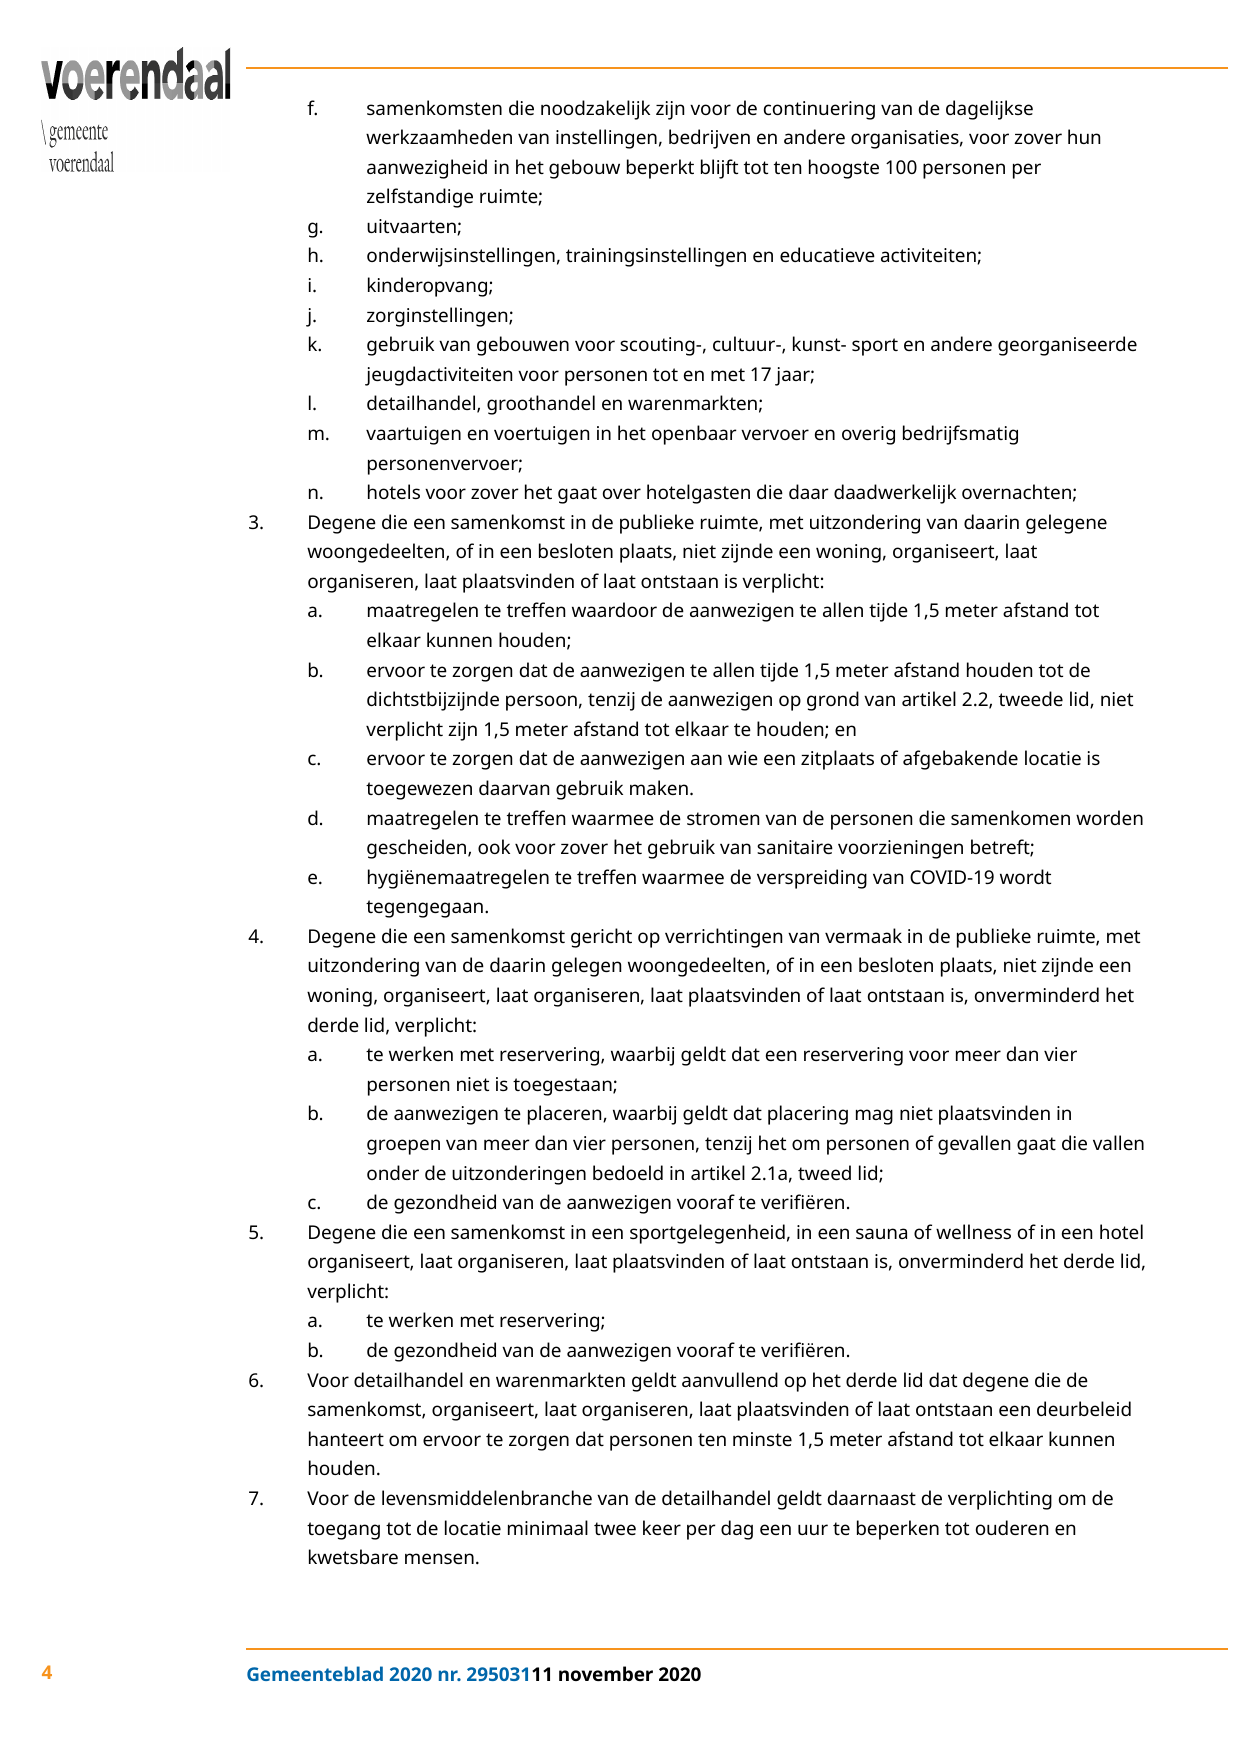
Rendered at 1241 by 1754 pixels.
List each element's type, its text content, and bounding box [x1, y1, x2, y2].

list uitvaarten; [307, 213, 1152, 239]
list maatregelen te treffen waardoor de aanwezigen te allen tijde 1,5 meter afstand tot elkaar kunnen houden; [307, 598, 1152, 653]
list Voor de levensmiddelenbranche van de detailhandel geldt daarnaast de verplichting om de toegang tot de locatie minimaal twee keer per dag een uur te beperken tot ouderen en kwetsbare mensen. [248, 1485, 1152, 1570]
list kinderopvang; [307, 272, 1152, 298]
list onderwijsinstellingen, trainingsinstellingen en educatieve activiteiten; [307, 243, 1152, 268]
list Degene die een samenkomst in de publieke ruimte, met uitzondering van daarin gelegene woongedeelten, of in een besloten plaats, niet zijnde een woning, organiseert, laat organiseren, laat plaatsvinden of laat ontstaan is verplicht: [248, 509, 1152, 594]
list maatregelen te treffen waarmee de stromen van de personen die samenkomen worden gescheiden, ook voor zover het gebruik van sanitaire voorzieningen betreft; [307, 805, 1152, 860]
list zorginstellingen; [307, 302, 1152, 328]
list ervoor te zorgen dat de aanwezigen te allen tijde 1,5 meter afstand houden tot de dichtstbijzijnde persoon, tenzij de aanwezigen op grond van artikel 2.2, tweede lid, niet verplicht zijn 1,5 meter afstand tot elkaar te houden; en [307, 657, 1152, 742]
list de gezondheid van de aanwezigen vooraf te verifiëren. [307, 1189, 1152, 1215]
list de gezondheid van de aanwezigen vooraf te verifiëren. [307, 1337, 1152, 1363]
list vaartuigen en voertuigen in het openbaar vervoer en overig bedrijfsmatig personenvervoer; [307, 420, 1152, 476]
list de aanwezigen te placeren, waarbij geldt dat placering mag niet plaatsvinden in groepen van meer dan vier personen, tenzij het om personen of gevallen gaat die vallen onder de uitzonderingen bedoeld in artikel 2.1a, tweed lid; [307, 1101, 1152, 1186]
picture [41, 47, 231, 172]
list Voor detailhandel en warenmarkten geldt aanvullend op het derde lid dat degene die de samenkomst, organiseert, laat organiseren, laat plaatsvinden of laat ontstaan een deurbeleid hanteert om ervoor te zorgen dat personen ten minste 1,5 meter afstand tot elkaar kunnen houden. [248, 1367, 1152, 1481]
list gebruik van gebouwen voor scouting-, cultuur-, kunst- sport en andere georganiseerde jeugdactiviteiten voor personen tot en met 17 jaar; [307, 331, 1152, 387]
list ervoor te zorgen dat de aanwezigen aan wie een zitplaats of afgebakende locatie is toegewezen daarvan gebruik maken. [307, 746, 1152, 801]
list hygiënemaatregelen te treffen waarmee de verspreiding van COVID-19 wordt tegengegaan. [307, 864, 1152, 919]
list Degene die een samenkomst gericht op verrichtingen van vermaak in de publieke ruimte, met uitzondering van de daarin gelegen woongedeelten, of in een besloten plaats, niet zijnde een woning, organiseert, laat organiseren, laat plaatsvinden of laat ontstaan is, onverminderd het derde lid, verplicht: [248, 923, 1152, 1038]
list te werken met reservering; [307, 1308, 1152, 1333]
list samenkomsten die noodzakelijk zijn voor de continuering van de dagelijkse werkzaamheden van instellingen, bedrijven en andere organisaties, voor zover hun aanwezigheid in het gebouw beperkt blijft tot ten hoogste 100 personen per zelfstandige ruimte; [307, 95, 1152, 209]
list hotels voor zover het gaat over hotelgasten die daar daadwerkelijk overnachten; [307, 479, 1152, 505]
list detailhandel, groothandel en warenmarkten; [307, 391, 1152, 416]
list Degene die een samenkomst in een sportgelegenheid, in een sauna of wellness of in een hotel organiseert, laat organiseren, laat plaatsvinden of laat ontstaan is, onverminderd het derde lid, verplicht: [248, 1219, 1152, 1304]
list te werken met reservering, waarbij geldt dat een reservering voor meer dan vier personen niet is toegestaan; [307, 1041, 1152, 1097]
